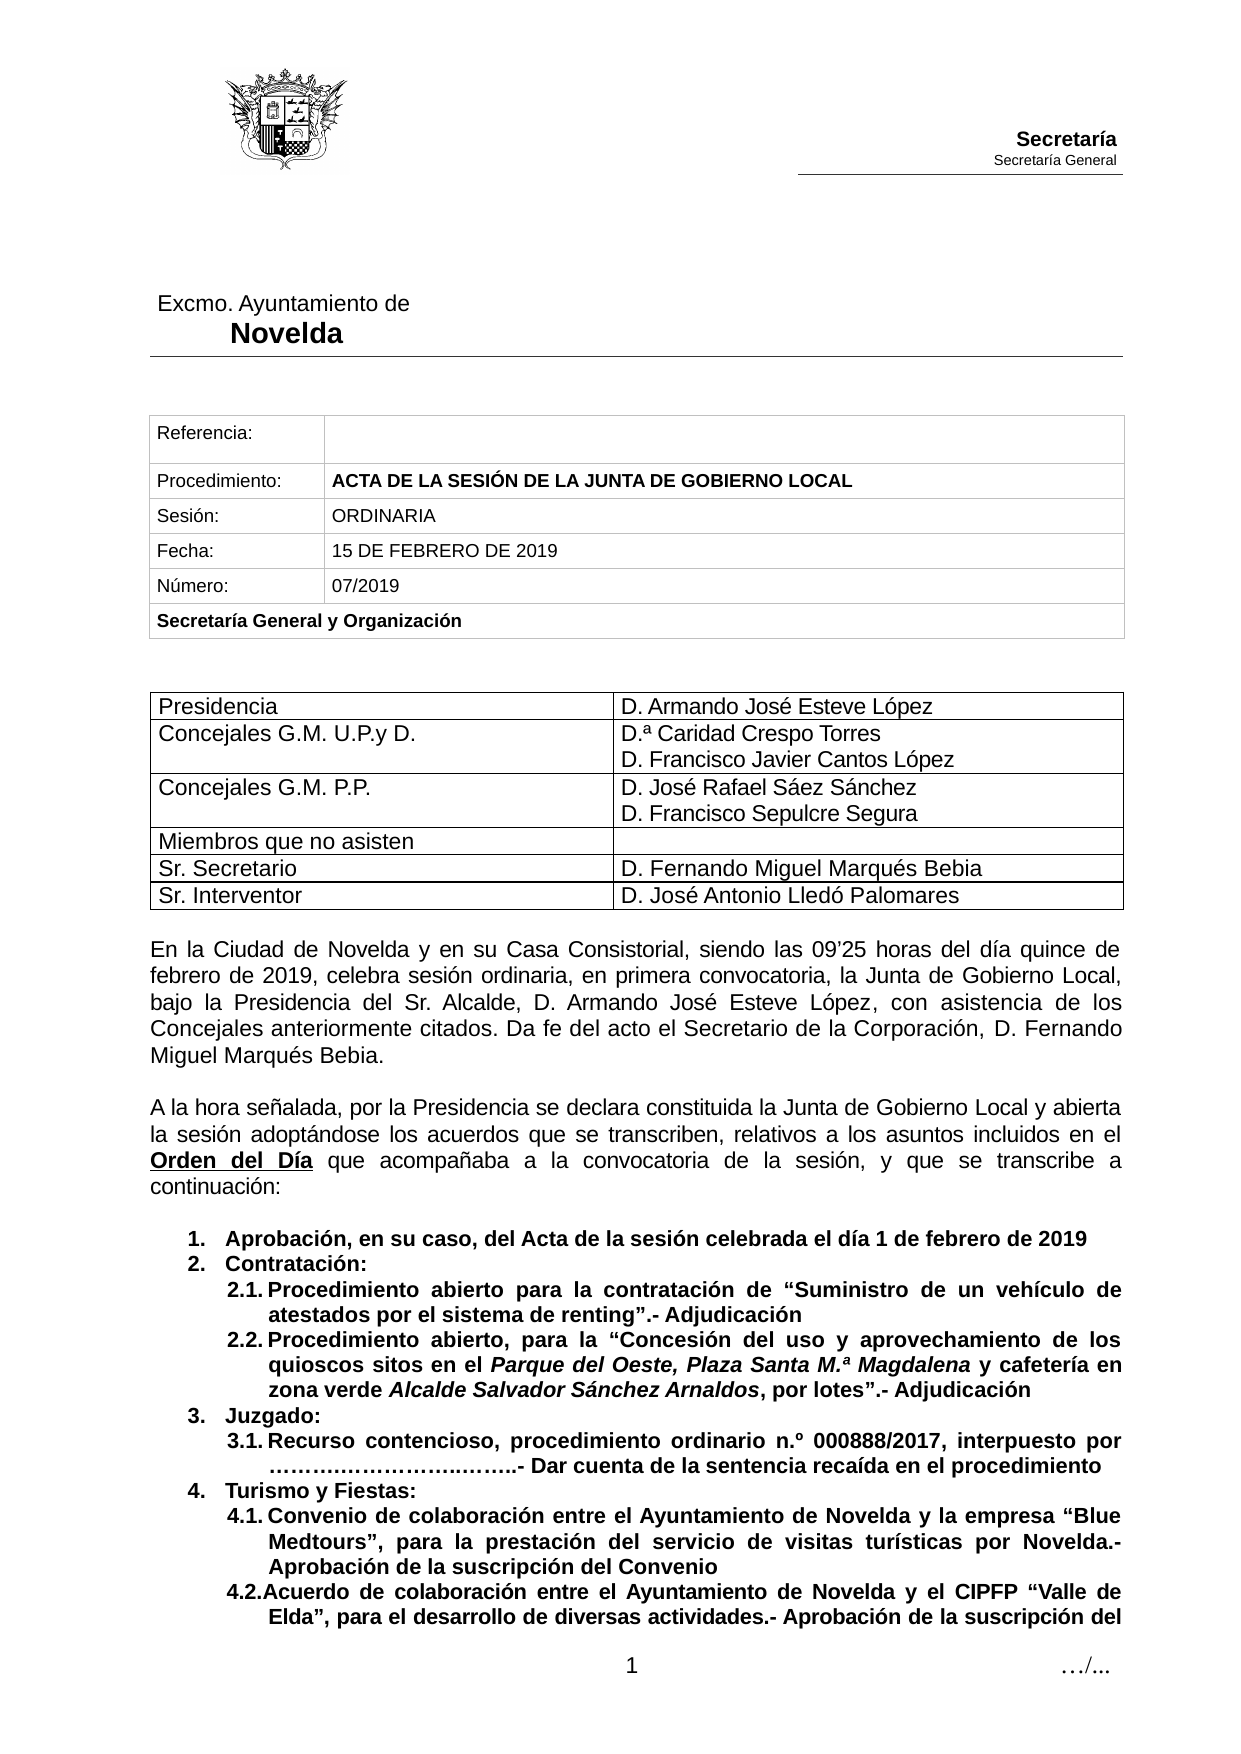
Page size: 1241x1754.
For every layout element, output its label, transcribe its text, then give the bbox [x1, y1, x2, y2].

list Contratación: [187, 1251, 1122, 1276]
list Aprobación, en su caso, del Acta de la sesión celebrada el día 1 de febrero de 2019 [187, 1226, 1122, 1251]
table_cell Sr. Secretario [151, 855, 613, 881]
table_cell Fecha: [150, 534, 324, 568]
table_cell Número: [150, 569, 324, 603]
table_cell D. José Antonio Lledó Palomares [614, 883, 1123, 909]
list Procedimiento abierto para la contratación de “Suministro de un vehículo de atestados por el sistema de renting”.- Adjudicación [221, 1276, 1122, 1327]
table_cell 07/2019 [325, 569, 1124, 603]
picture [220, 67, 350, 175]
table_cell Miembros que no asisten [151, 828, 613, 854]
table_cell Sr. Interventor [151, 883, 613, 909]
table_cell ORDINARIA [325, 499, 1124, 533]
table_header Referencia: [150, 416, 324, 462]
table_cell Concejales G.M. U.P.y D. [151, 720, 613, 773]
table_cell [614, 828, 1123, 854]
table_cell Procedimiento: [150, 464, 324, 497]
text En la Ciudad de Novelda y en su Casa Consistorial, siendo las 09’25 horas del día quince de febrero de 2019, celebra sesión ordinaria, en primera convocatoria, la Junta de Gobierno Local, bajo la Presidencia del Sr. Alcalde, D. Armando José Esteve López, con asistencia de los Concejales anteriormente citados. Da fe del acto el Secretario de la Corporación, D. Fernando Miguel Marqués Bebia. [150, 936, 1122, 1068]
table_header [325, 416, 1124, 462]
list Acuerdo de colaboración entre el Ayuntamiento de Novelda y el CIPFP “Valle de Elda”, para el desarrollo de diversas actividades.- Aprobación de la suscripción del [221, 1579, 1122, 1629]
table_cell D. José Rafael Sáez Sánchez D. Francisco Sepulcre Segura [614, 774, 1123, 827]
table_cell Secretaría General y Organización [150, 604, 1124, 638]
table_cell D. Fernando Miguel Marqués Bebia [614, 855, 1123, 881]
table_header D. Armando José Esteve López [614, 693, 1123, 719]
table_header Presidencia [151, 693, 613, 719]
table_cell 15 DE FEBRERO DE 2019 [325, 534, 1124, 568]
list Convenio de colaboración entre el Ayuntamiento de Novelda y la empresa “Blue Medtours”, para la prestación del servicio de visitas turísticas por Novelda.- Aprobación de la suscripción del Convenio [221, 1503, 1122, 1579]
table_cell D.ª Caridad Crespo Torres D. Francisco Javier Cantos López [614, 720, 1123, 773]
list Juzgado: [187, 1402, 1122, 1428]
list Procedimiento abierto, para la “Concesión del uso y aprovechamiento de los quioscos sitos en el Parque del Oeste, Plaza Santa M.ª Magdalena y cafetería en zona verde Alcalde Salvador Sánchez Arnaldos, por lotes”.- Adjudicación [221, 1327, 1122, 1402]
list Recurso contencioso, procedimiento ordinario n.º 000888/2017, interpuesto por ……….……………..……..- Dar cuenta de la sentencia recaída en el procedimiento [221, 1428, 1122, 1478]
table_cell ACTA DE LA SESIÓN DE LA JUNTA DE GOBIERNO LOCAL [325, 464, 1124, 497]
table_cell Sesión: [150, 499, 324, 533]
text A la hora señalada, por la Presidencia se declara constituida la Junta de Gobierno Local y abierta la sesión adoptándose los acuerdos que se transcriben, relativos a los asuntos incluidos en el Orden del Día que acompañaba a la convocatoria de la sesión, y que se transcribe a continuación: [150, 1094, 1122, 1200]
table_cell Concejales G.M. P.P. [151, 774, 613, 827]
list Turismo y Fiestas: [187, 1478, 1122, 1503]
